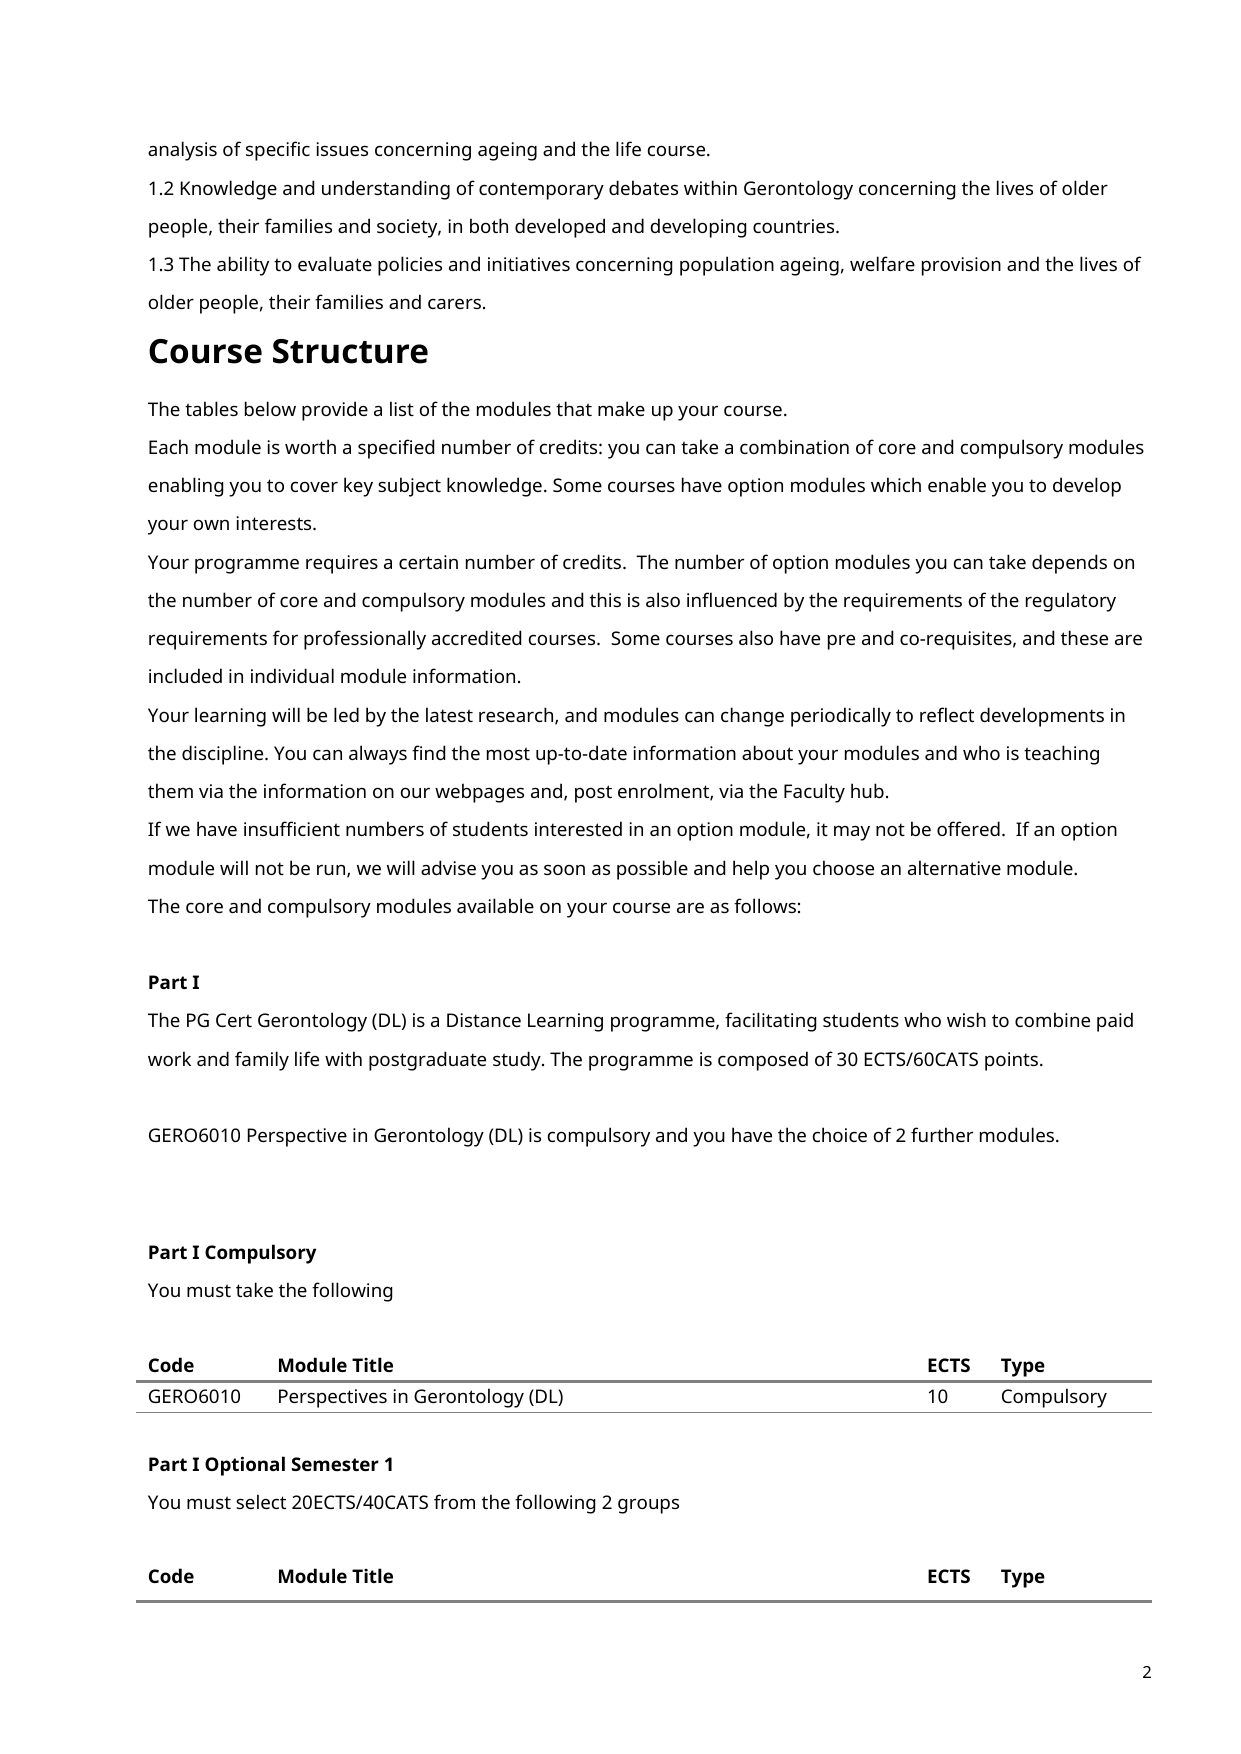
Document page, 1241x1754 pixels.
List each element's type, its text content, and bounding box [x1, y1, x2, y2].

text Your learning will be led by the latest research, and modules can change periodically to reflect developments in the discipline. You can always find the most up-to-date information about your modules and who is teaching them via the information on our webpages and, post enrolment, via the Faculty hub. [148, 702, 1152, 804]
text analysis of specific issues concerning ageing and the life course. 1.2 Knowledge and understanding of contemporary debates within Gerontology concerning the lives of older people, their families and society, in both developed and developing countries. 1.3 The ability to evaluate policies and initiatives concerning population ageing, welfare provision and the lives of older people, their families and carers. [148, 137, 1152, 315]
text Your programme requires a certain number of credits. The number of option modules you can take depends on the number of core and compulsory modules and this is also influenced by the requirements of the regulatory requirements for professionally accredited courses. Some courses also have pre and co-requisites, and these are included in individual module information. [148, 549, 1152, 689]
table_cell Type [989, 1352, 1152, 1380]
table_cell Part I Compulsory You must take the following [136, 1201, 1152, 1352]
table_cell Module Title [266, 1352, 916, 1380]
table_cell Perspectives in Gerontology (DL) [266, 1383, 916, 1412]
text The tables below provide a list of the modules that make up your course. [148, 396, 1152, 422]
table_cell ECTS [916, 1352, 989, 1380]
table_cell Code [136, 1564, 266, 1600]
text If we have insufficient numbers of students interested in an option module, it may not be offered. If an option module will not be run, we will advise you as soon as possible and help you choose an alternative module. [148, 817, 1152, 880]
text Each module is worth a specified number of credits: you can take a combination of core and compulsory modules enabling you to cover key subject knowledge. Some courses have option modules which enable you to develop your own interests. [148, 434, 1152, 536]
table_cell Code [136, 1352, 266, 1380]
table_cell 10 [916, 1383, 989, 1412]
subtitle Course Structure [148, 328, 1152, 373]
table_cell Module Title [266, 1564, 916, 1600]
table_header Part I The PG Cert Gerontology (DL) is a Distance Learning programme, facilitating students who wish to combine paid work and family life with postgraduate study. The programme is composed of 30 ECTS/60CATS points. GERO6010 Perspective in Gerontology (DL) is compulsory and you have the choice of 2 further modules. [136, 931, 1152, 1201]
table_cell Part I Optional Semester 1 You must select 20ECTS/40CATS from the following 2 groups [136, 1413, 1152, 1563]
table_cell ECTS [916, 1564, 989, 1600]
table_cell GERO6010 [136, 1383, 266, 1412]
table_cell Compulsory [989, 1383, 1152, 1412]
table_cell Type [989, 1564, 1152, 1600]
text The core and compulsory modules available on your course are as follows: [148, 893, 1152, 918]
